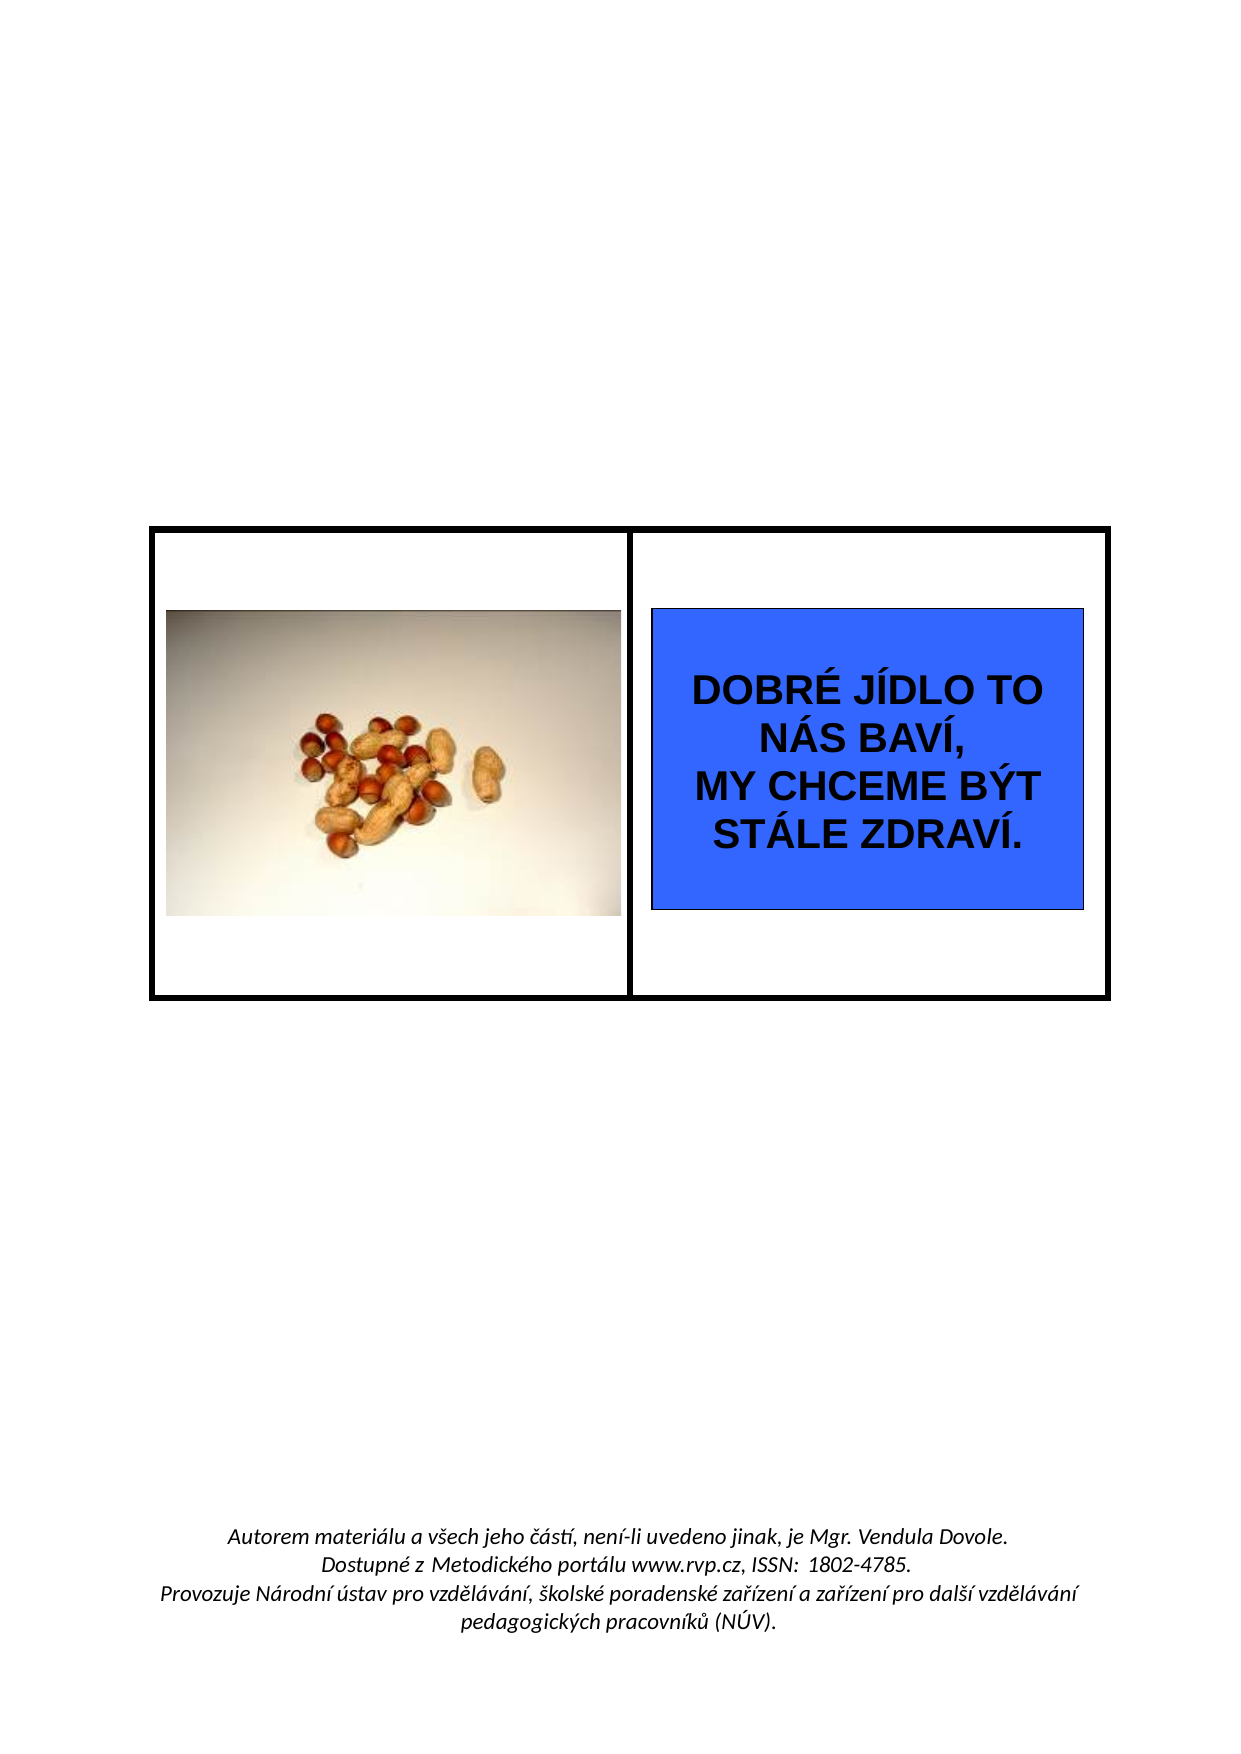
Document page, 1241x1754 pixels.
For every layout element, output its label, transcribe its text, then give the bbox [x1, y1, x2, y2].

text DOBRÉ JÍDLO TO NÁS BAVÍ, [668, 665, 1067, 761]
picture [166, 610, 622, 916]
text MY CHCEME BÝT STÁLE ZDRAVÍ. [668, 761, 1067, 857]
